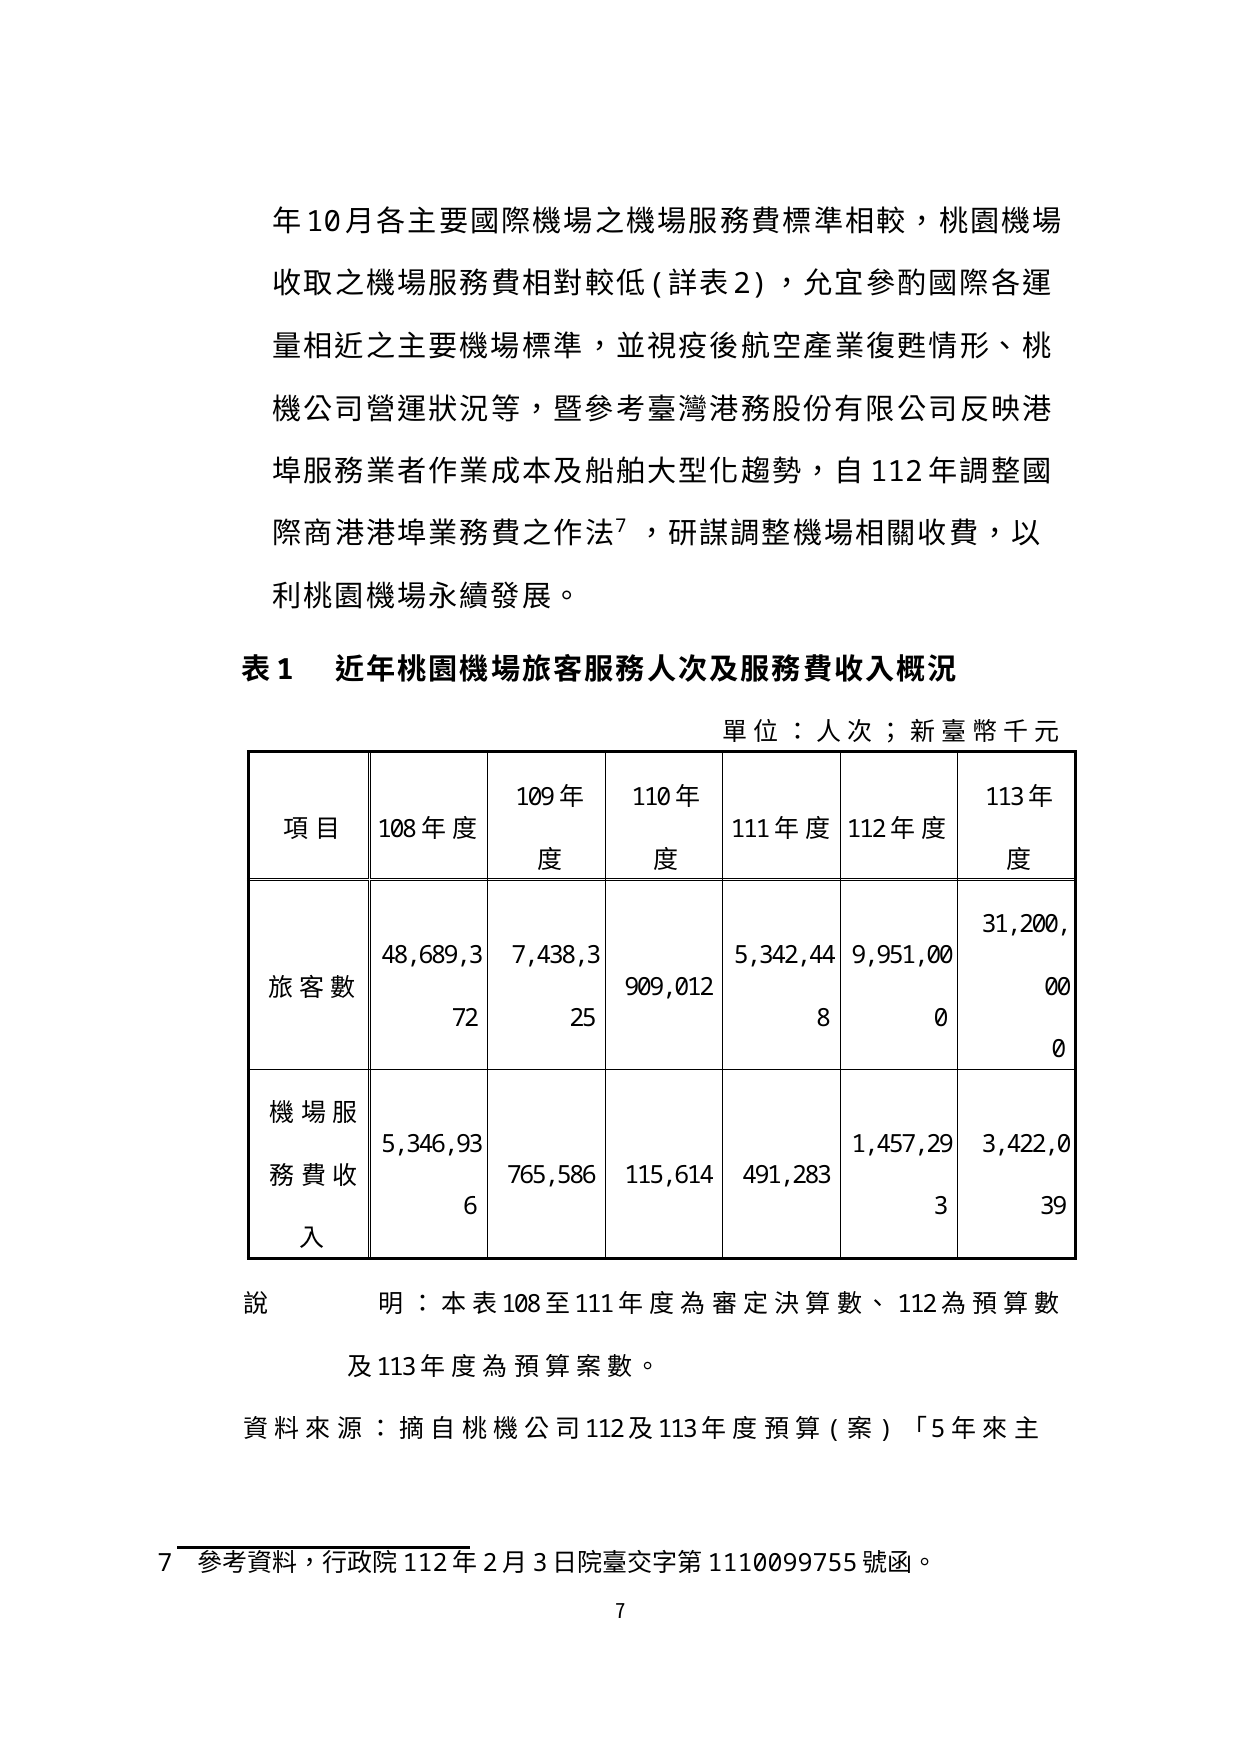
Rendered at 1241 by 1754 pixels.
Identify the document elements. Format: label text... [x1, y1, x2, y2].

table_header 110年度 [606, 753, 722, 878]
table_cell 旅客數 [250, 881, 368, 1069]
table_cell 48,689,372 [371, 881, 487, 1069]
text 參考資料，行政院112年2月3日院臺交字第1110099755號函。 [157, 1548, 1063, 1577]
table_header 項目 [250, 753, 368, 878]
text 單位：人次；新臺幣千元 [177, 688, 1063, 750]
table_cell 3,422,039 [958, 1070, 1074, 1257]
table_cell 1,457,293 [841, 1070, 957, 1257]
text 表1 近年桃園機場旅客服務人次及服務費收入概況 [177, 625, 1063, 688]
table_header 113年度 [958, 753, 1074, 878]
table_header 112年度 [841, 753, 957, 878]
table_cell 5,346,936 [371, 1070, 487, 1257]
table_cell 31,200,000 [958, 881, 1074, 1069]
table_cell 9,951,000 [841, 881, 957, 1069]
table_cell 7,438,325 [488, 881, 605, 1069]
table_cell 機場服務費收入 [250, 1070, 368, 1257]
text 說 明：本表108至111年度為審定決算數、112為預算數及113年度為預算案數。 [236, 1260, 1063, 1385]
text 年10月各主要國際機場之機場服務費標準相較，桃園機場收取之機場服務費相對較低(詳表2)，允宜參酌國際各運量相近之主要機場標準，並視疫後航空產業復甦情形、桃機公司營運狀況等，暨參考臺灣港務股份有限公司反映港埠服務業者作業成本及船舶大型化趨勢，自112年調整國際商港港埠業務費之作法，研謀調整機場相關收費，以利桃園機場永續發展。 [266, 177, 1063, 615]
table_cell 115,614 [606, 1070, 722, 1257]
table_cell 491,283 [723, 1070, 840, 1257]
table_header 108年度 [371, 753, 487, 878]
table_cell 765,586 [488, 1070, 605, 1257]
text 資料來源：摘自桃機公司112及113年度預算(案)「5年來主 [174, 1385, 1063, 1447]
table_header 109年度 [488, 753, 605, 878]
table_header 111年度 [723, 753, 840, 878]
table_cell 5,342,448 [723, 881, 840, 1069]
table_cell 909,012 [606, 881, 722, 1069]
